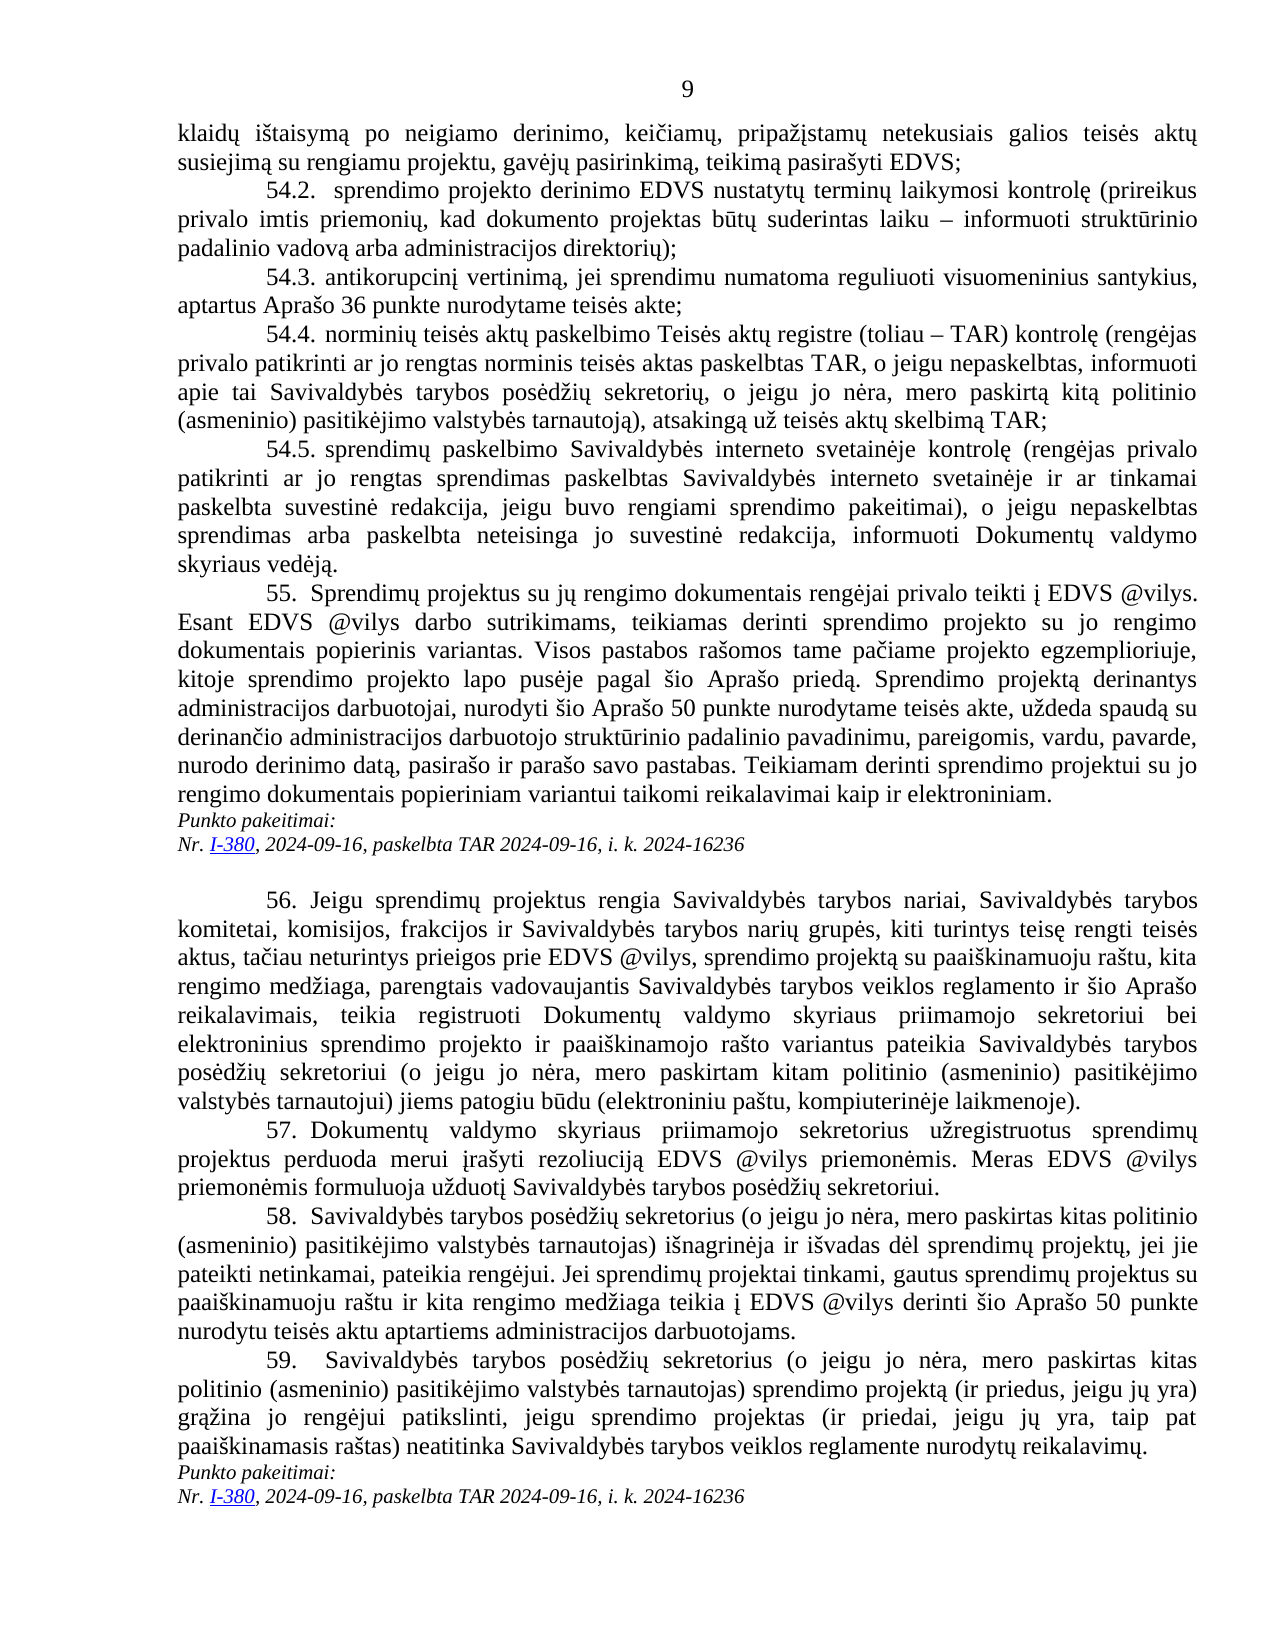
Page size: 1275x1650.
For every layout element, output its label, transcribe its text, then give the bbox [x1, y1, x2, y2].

text 58. Savivaldybės tarybos posėdžių sekretorius (o jeigu jo nėra, mero paskirtas kitas politinio (asmeninio) pasitikėjimo valstybės tarnautojas) išnagrinėja ir išvadas dėl sprendimų projektų, jei jie pateikti netinkamai, pateikia rengėjui. Jei sprendimų projektai tinkami, gautus sprendimų projektus su paaiškinamuoju raštu ir kita rengimo medžiaga teikia į EDVS @vilys derinti šio Aprašo 50 punkte nurodytu teisės aktu aptartiems administracijos darbuotojams. [177, 1201, 1198, 1345]
text Nr. I-380, 2024-09-16, paskelbta TAR 2024-09-16, i. k. 2024-16236 [177, 832, 1198, 856]
text Punkto pakeitimai: [177, 808, 1198, 832]
text klaidų ištaisymą po neigiamo derinimo, keičiamų, pripažįstamų netekusiais galios teisės aktų susiejimą su rengiamu projektu, gavėjų pasirinkimą, teikimą pasirašyti EDVS; [177, 118, 1198, 176]
text 56. Jeigu sprendimų projektus rengia Savivaldybės tarybos nariai, Savivaldybės tarybos komitetai, komisijos, frakcijos ir Savivaldybės tarybos narių grupės, kiti turintys teisę rengti teisės aktus, tačiau neturintys prieigos prie EDVS @vilys, sprendimo projektą su paaiškinamuoju raštu, kita rengimo medžiaga, parengtais vadovaujantis Savivaldybės tarybos veiklos reglamento ir šio Aprašo reikalavimais, teikia registruoti Dokumentų valdymo skyriaus priimamojo sekretoriui bei elektroninius sprendimo projekto ir paaiškinamojo rašto variantus pateikia Savivaldybės tarybos posėdžių sekretoriui (o jeigu jo nėra, mero paskirtam kitam politinio (asmeninio) pasitikėjimo valstybės tarnautojui) jiems patogiu būdu (elektroniniu paštu, kompiuterinėje laikmenoje). [177, 885, 1198, 1115]
text Nr. I-380, 2024-09-16, paskelbta TAR 2024-09-16, i. k. 2024-16236 [177, 1484, 1198, 1508]
text 57. Dokumentų valdymo skyriaus priimamojo sekretorius užregistruotus sprendimų projektus perduoda merui įrašyti rezoliuciją EDVS @vilys priemonėmis. Meras EDVS @vilys priemonėmis formuluoja užduotį Savivaldybės tarybos posėdžių sekretoriui. [177, 1115, 1198, 1201]
text Punkto pakeitimai: [177, 1460, 1198, 1484]
text 54.3. antikorupcinį vertinimą, jei sprendimu numatoma reguliuoti visuomeninius santykius, aptartus Aprašo 36 punkte nurodytame teisės akte; [177, 262, 1198, 319]
text 59. Savivaldybės tarybos posėdžių sekretorius (o jeigu jo nėra, mero paskirtas kitas politinio (asmeninio) pasitikėjimo valstybės tarnautojas) sprendimo projektą (ir priedus, jeigu jų yra) grąžina jo rengėjui patikslinti, jeigu sprendimo projektas (ir priedai, jeigu jų yra, taip pat paaiškinamasis raštas) neatitinka Savivaldybės tarybos veiklos reglamente nurodytų reikalavimų. [177, 1345, 1198, 1460]
text 54.4. norminių teisės aktų paskelbimo Teisės aktų registre (toliau – TAR) kontrolę (rengėjas privalo patikrinti ar jo rengtas norminis teisės aktas paskelbtas TAR, o jeigu nepaskelbtas, informuoti apie tai Savivaldybės tarybos posėdžių sekretorių, o jeigu jo nėra, mero paskirtą kitą politinio (asmeninio) pasitikėjimo valstybės tarnautoją), atsakingą už teisės aktų skelbimą TAR; [177, 319, 1198, 434]
text 54.2. sprendimo projekto derinimo EDVS nustatytų terminų laikymosi kontrolę (prireikus privalo imtis priemonių, kad dokumento projektas būtų suderintas laiku – informuoti struktūrinio padalinio vadovą arba administracijos direktorių); [177, 176, 1198, 262]
text 54.5. sprendimų paskelbimo Savivaldybės interneto svetainėje kontrolę (rengėjas privalo patikrinti ar jo rengtas sprendimas paskelbtas Savivaldybės interneto svetainėje ir ar tinkamai paskelbta suvestinė redakcija, jeigu buvo rengiami sprendimo pakeitimai), o jeigu nepaskelbtas sprendimas arba paskelbta neteisinga jo suvestinė redakcija, informuoti Dokumentų valdymo skyriaus vedėją. [177, 434, 1198, 578]
text 55. Sprendimų projektus su jų rengimo dokumentais rengėjai privalo teikti į EDVS @vilys. Esant EDVS @vilys darbo sutrikimams, teikiamas derinti sprendimo projekto su jo rengimo dokumentais popierinis variantas. Visos pastabos rašomos tame pačiame projekto egzemplioriuje, kitoje sprendimo projekto lapo pusėje pagal šio Aprašo priedą. Sprendimo projektą derinantys administracijos darbuotojai, nurodyti šio Aprašo 50 punkte nurodytame teisės akte, uždeda spaudą su derinančio administracijos darbuotojo struktūrinio padalinio pavadinimu, pareigomis, vardu, pavarde, nurodo derinimo datą, pasirašo ir parašo savo pastabas. Teikiamam derinti sprendimo projektui su jo rengimo dokumentais popieriniam variantui taikomi reikalavimai kaip ir elektroniniam. [177, 578, 1198, 808]
